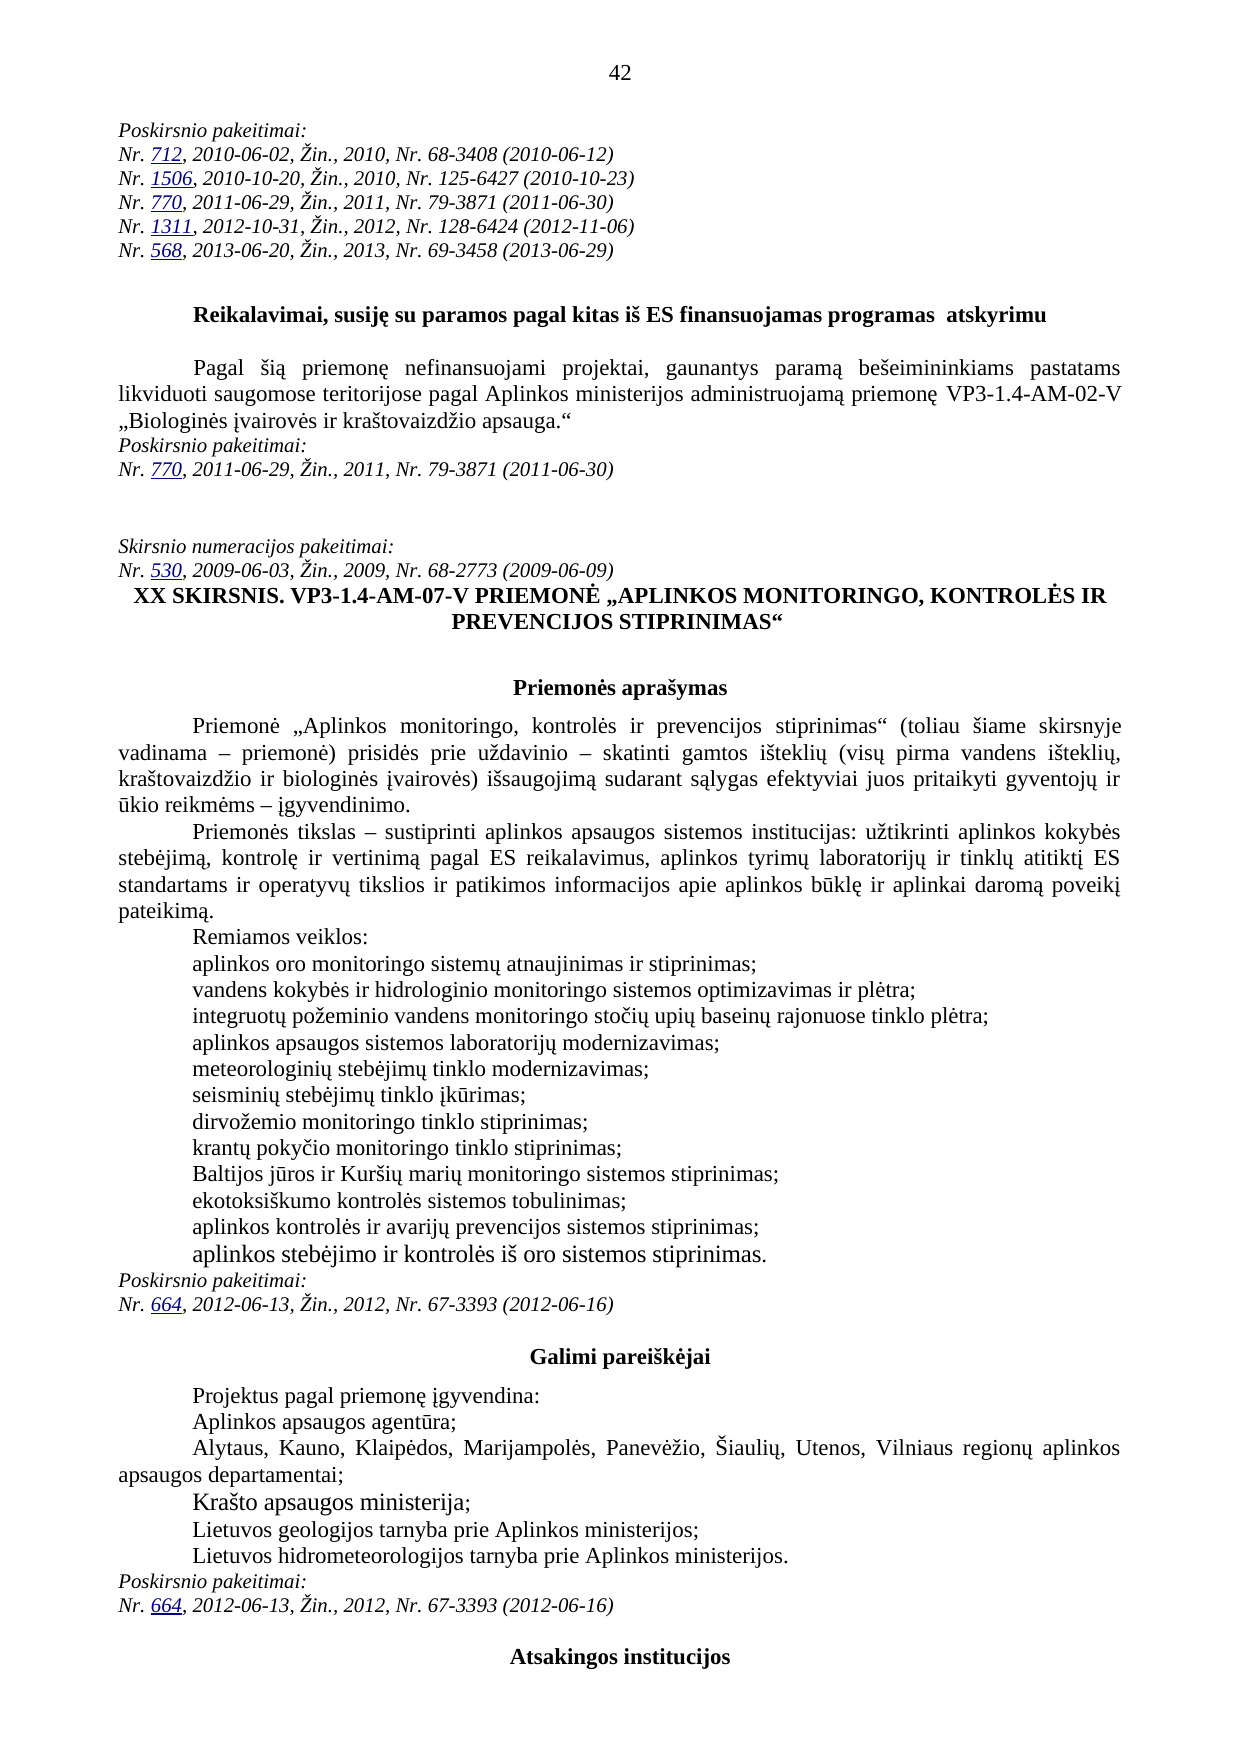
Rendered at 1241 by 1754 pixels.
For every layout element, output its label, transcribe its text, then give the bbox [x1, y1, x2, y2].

text Lietuvos geologijos tarnyba prie Aplinkos ministerijos; [118, 1516, 1122, 1542]
text XX SKIRSNIS. VP3-1.4-AM-07-V PRIEMONĖ „APLINKOS MONITORINGO, KONTROLĖS IR PREVENCIJOS STIPRINIMAS“ [118, 582, 1122, 635]
text aplinkos apsaugos sistemos laboratorijų modernizavimas; [118, 1029, 1122, 1055]
text Nr. 712, 2010-06-02, Žin., 2010, Nr. 68-3408 (2010-06-12) [118, 142, 1122, 166]
text Priemonės aprašymas [118, 674, 1122, 700]
text integruotų požeminio vandens monitoringo stočių upių baseinų rajonuose tinklo plėtra; [118, 1002, 1122, 1029]
text Alytaus, Kauno, Klaipėdos, Marijampolės, Panevėžio, Šiaulių, Utenos, Vilniaus regionų aplinkos apsaugos departamentai; [118, 1434, 1122, 1487]
text Lietuvos hidrometeorologijos tarnyba prie Aplinkos ministerijos. [118, 1542, 1122, 1568]
text Nr. 770, 2011-06-29, Žin., 2011, Nr. 79-3871 (2011-06-30) [118, 190, 1122, 214]
text Nr. 1311, 2012-10-31, Žin., 2012, Nr. 128-6424 (2012-11-06) [118, 214, 1122, 238]
text vandens kokybės ir hidrologinio monitoringo sistemos optimizavimas ir plėtra; [118, 976, 1122, 1002]
text seisminių stebėjimų tinklo įkūrimas; [118, 1081, 1122, 1108]
text aplinkos stebėjimo ir kontrolės iš oro sistemos stiprinimas. [118, 1239, 1122, 1268]
text Baltijos jūros ir Kuršių marių monitoringo sistemos stiprinimas; [118, 1161, 1122, 1187]
text Nr. 664, 2012-06-13, Žin., 2012, Nr. 67-3393 (2012-06-16) [118, 1593, 1122, 1617]
text meteorologinių stebėjimų tinklo modernizavimas; [118, 1055, 1122, 1081]
text Nr. 770, 2011-06-29, Žin., 2011, Nr. 79-3871 (2011-06-30) [118, 457, 1122, 481]
text Aplinkos apsaugos agentūra; [118, 1408, 1122, 1434]
text Nr. 568, 2013-06-20, Žin., 2013, Nr. 69-3458 (2013-06-29) [118, 238, 1122, 262]
text Nr. 530, 2009-06-03, Žin., 2009, Nr. 68-2773 (2009-06-09) [118, 558, 1122, 582]
text Poskirsnio pakeitimai: [118, 1268, 1122, 1292]
text Galimi pareiškėjai [118, 1343, 1122, 1369]
text aplinkos oro monitoringo sistemų atnaujinimas ir stiprinimas; [118, 950, 1122, 976]
text Atsakingos institucijos [118, 1643, 1122, 1669]
text Krašto apsaugos ministerija; [118, 1487, 1122, 1516]
text ekotoksiškumo kontrolės sistemos tobulinimas; [118, 1187, 1122, 1213]
text Priemonės tikslas – sustiprinti aplinkos apsaugos sistemos institucijas: užtikrinti aplinkos kokybės stebėjimą, kontrolę ir vertinimą pagal ES reikalavimus, aplinkos tyrimų laboratorijų ir tinklų atitiktį ES standartams ir operatyvų tikslios ir patikimos informacijos apie aplinkos būklę ir aplinkai daromą poveikį pateikimą. [118, 818, 1122, 923]
text aplinkos kontrolės ir avarijų prevencijos sistemos stiprinimas; [118, 1213, 1122, 1239]
text dirvožemio monitoringo tinklo stiprinimas; [118, 1108, 1122, 1134]
text Priemonė „Aplinkos monitoringo, kontrolės ir prevencijos stiprinimas“ (toliau šiame skirsnyje vadinama – priemonė) prisidės prie uždavinio – skatinti gamtos išteklių (visų pirma vandens išteklių, kraštovaizdžio ir biologinės įvairovės) išsaugojimą sudarant sąlygas efektyviai juos pritaikyti gyventojų ir ūkio reikmėms – įgyvendinimo. [118, 712, 1122, 818]
text Skirsnio numeracijos pakeitimai: [118, 534, 1122, 558]
text krantų pokyčio monitoringo tinklo stiprinimas; [118, 1134, 1122, 1161]
text Nr. 1506, 2010-10-20, Žin., 2010, Nr. 125-6427 (2010-10-23) [118, 166, 1122, 190]
text Pagal šią priemonę nefinansuojami projektai, gaunantys paramą bešeimininkiams pastatams likviduoti saugomose teritorijose pagal Aplinkos ministerijos administruojamą priemonę VP3-1.4-AM-02-V „Biologinės įvairovės ir kraštovaizdžio apsauga.“ [118, 354, 1122, 433]
text Poskirsnio pakeitimai: [118, 118, 1122, 142]
text Reikalavimai, susiję su paramos pagal kitas iš ES finansuojamas programas atskyrimu [118, 301, 1122, 328]
text Remiamos veiklos: [118, 923, 1122, 950]
text Projektus pagal priemonę įgyvendina: [118, 1382, 1122, 1408]
text Poskirsnio pakeitimai: [118, 1568, 1122, 1593]
text Nr. 664, 2012-06-13, Žin., 2012, Nr. 67-3393 (2012-06-16) [118, 1292, 1122, 1316]
text Poskirsnio pakeitimai: [118, 433, 1122, 457]
